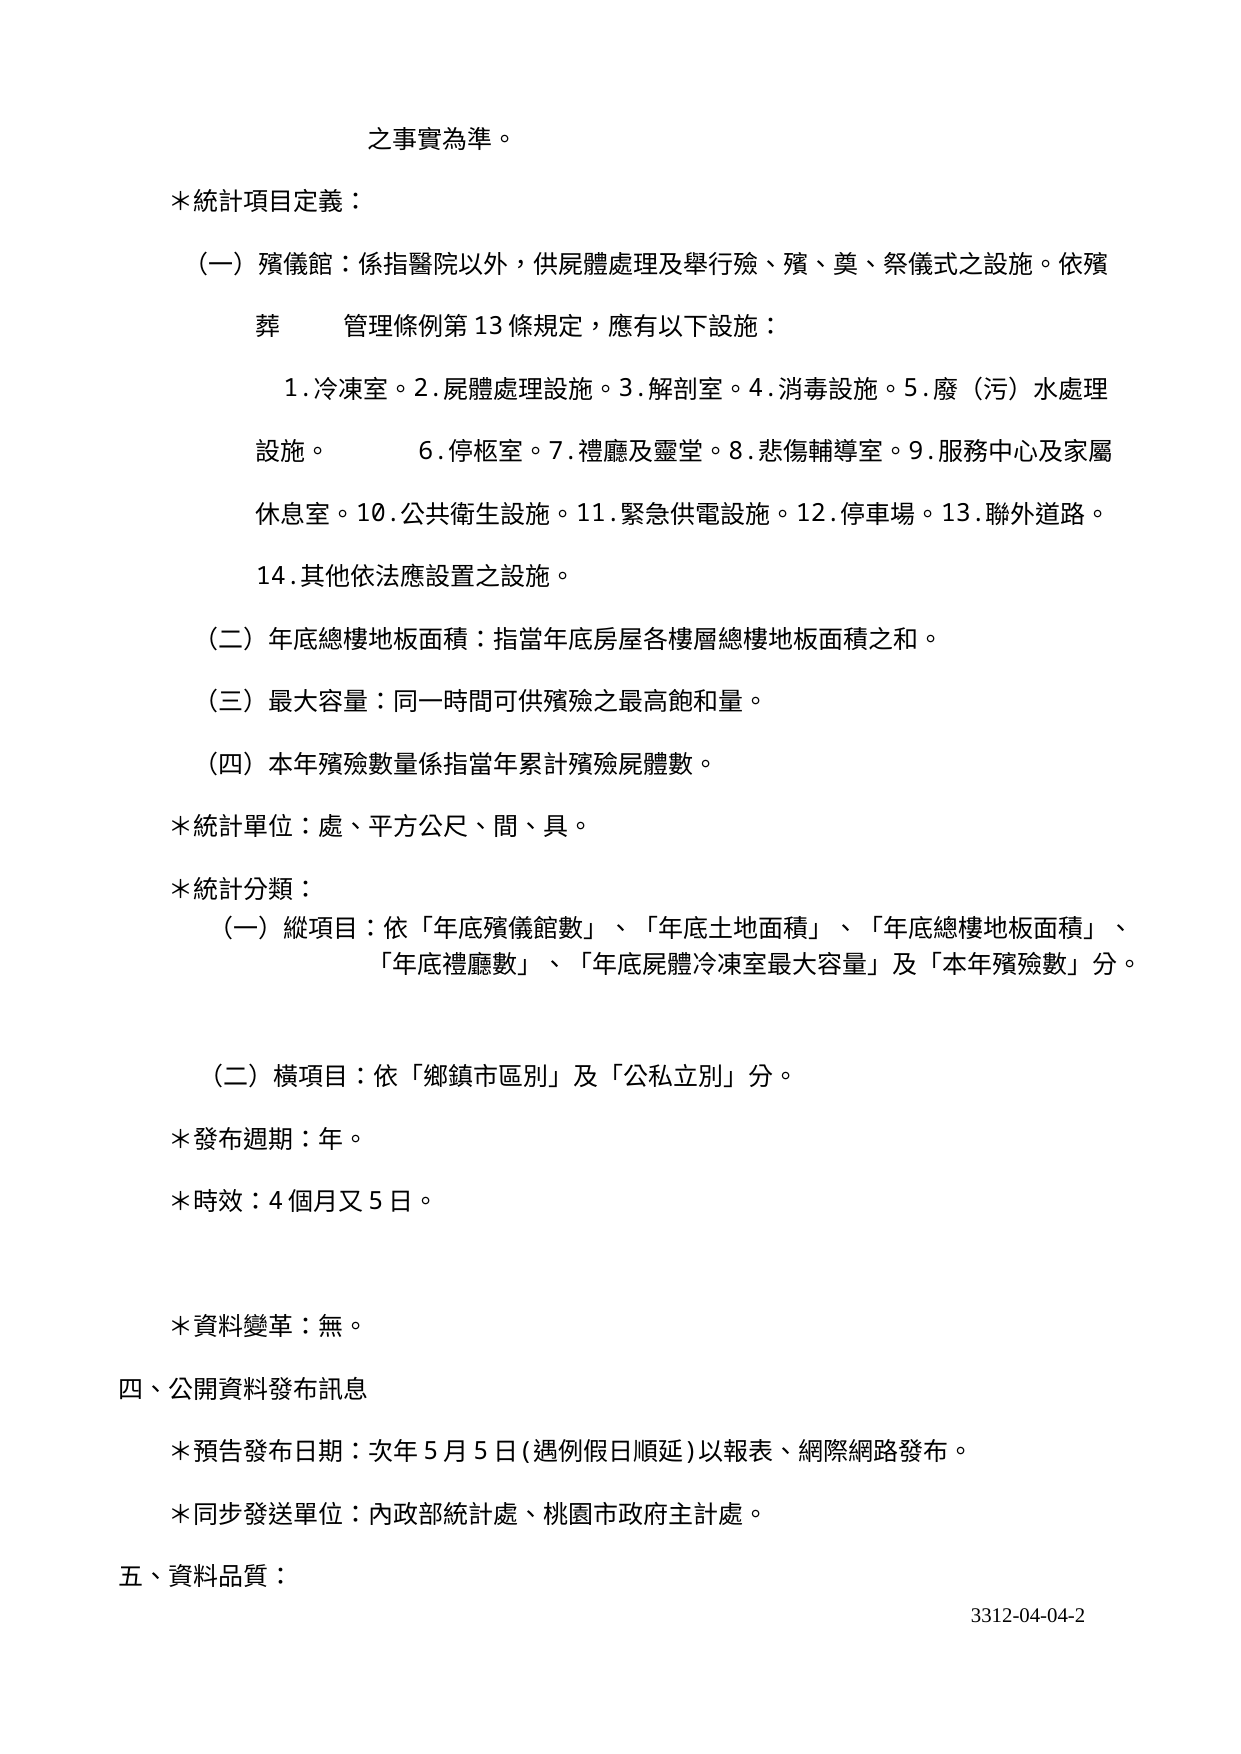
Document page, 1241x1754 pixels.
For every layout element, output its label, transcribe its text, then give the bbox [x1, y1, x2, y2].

text （四）本年殯殮數量係指當年累計殯殮屍體數。 [118, 721, 1122, 783]
text 五、資料品質： [118, 1533, 1122, 1596]
text 1.冷凍室。2.屍體處理設施。3.解剖室。4.消毒設施。5.廢（污）水處理設施。 6.停柩室。7.禮廳及靈堂。8.悲傷輔導室。9.服務中心及家屬休息室。10.公共衛生設施。11.緊急供電設施。12.停車場。13.聯外道路。14.其他依法應設置之設施。 [118, 346, 1122, 596]
text ＊發布週期：年。 [168, 1096, 1122, 1158]
text ＊時效：4個月又5日。 [168, 1158, 1122, 1221]
text （一）縱項目：依「年底殯儀館數」、「年底土地面積」、「年底總樓地板面積」、「年底禮廳數」、「年底屍體冷凍室最大容量」及「本年殯殮數」分。 [118, 908, 1122, 981]
text ＊資料變革：無。 [168, 1283, 1122, 1346]
text ＊統計分類： [168, 846, 1122, 908]
text ＊同步發送單位：內政部統計處、桃園市政府主計處。 [168, 1471, 1122, 1533]
text ＊統計單位：處、平方公尺、間、具。 [168, 783, 1122, 846]
text 之事實為準。 [168, 96, 1122, 158]
text ＊預告發布日期：次年5月5日(遇例假日順延)以報表、網際網路發布。 [168, 1408, 1122, 1471]
text （三）最大容量：同一時間可供殯殮之最高飽和量。 [118, 658, 1122, 721]
text （二）年底總樓地板面積：指當年底房屋各樓層總樓地板面積之和。 [118, 596, 1122, 658]
text （二）橫項目：依「鄉鎮市區別」及「公私立別」分。 [168, 1033, 1122, 1096]
text 四、公開資料發布訊息 [118, 1346, 1122, 1408]
text （一）殯儀館：係指醫院以外，供屍體處理及舉行殮、殯、奠、祭儀式之設施。依殯葬 管理條例第13條規定，應有以下設施： [168, 221, 1122, 346]
text ＊統計項目定義： [168, 158, 1122, 221]
